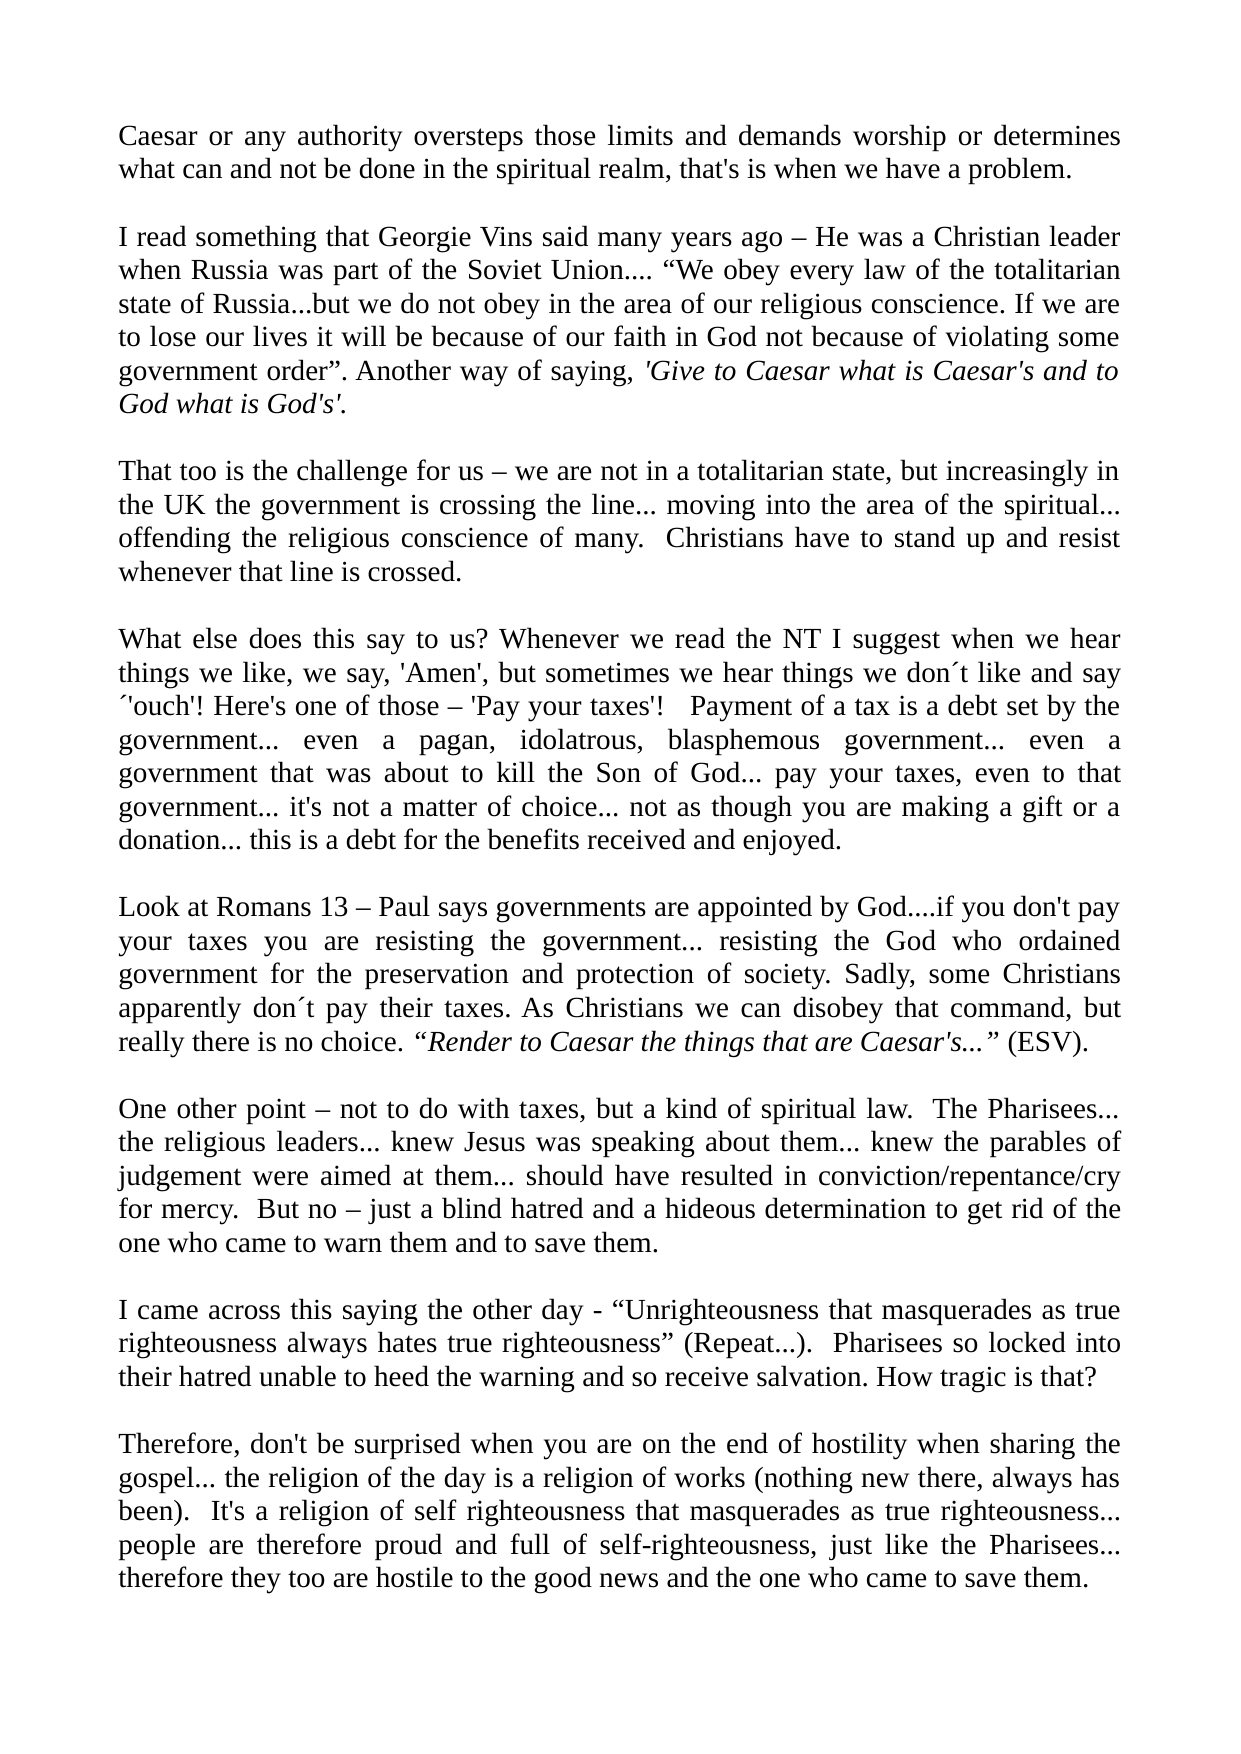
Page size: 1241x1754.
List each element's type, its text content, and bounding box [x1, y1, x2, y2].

text I came across this saying the other day - “Unrighteousness that masquerades as true righteousness always hates true righteousness” (Repeat...). Pharisees so locked into their hatred unable to heed the warning and so receive salvation. How tragic is that? [118, 1292, 1122, 1393]
text That too is the challenge for us – we are not in a totalitarian state, but increasingly in the UK the government is crossing the line... moving into the area of the spiritual... offending the religious conscience of many. Christians have to stand up and resist whenever that line is crossed. [118, 453, 1122, 588]
text Therefore, don't be surprised when you are on the end of hostility when sharing the gospel... the religion of the day is a religion of works (nothing new there, always has been). It's a religion of self righteousness that masquerades as true righteousness... people are therefore proud and full of self-righteousness, just like the Pharisees... therefore they too are hostile to the good news and the one who came to save them. [118, 1426, 1122, 1594]
text Look at Romans 13 – Paul says governments are appointed by God....if you don't pay your taxes you are resisting the government... resisting the God who ordained government for the preservation and protection of society. Sadly, some Christians apparently don´t pay their taxes. As Christians we can disobey that command, but really there is no choice. “Render to Caesar the things that are Caesar's...” (ESV). [118, 889, 1122, 1057]
text I read something that Georgie Vins said many years ago – He was a Christian leader when Russia was part of the Soviet Union.... “We obey every law of the totalitarian state of Russia...but we do not obey in the area of our religious conscience. If we are to lose our lives it will be because of our faith in God not because of violating some government order”. Another way of saying, 'Give to Caesar what is Caesar's and to God what is God's'. [118, 219, 1122, 420]
text Caesar or any authority oversteps those limits and demands worship or determines what can and not be done in the spiritual realm, that's is when we have a problem. [118, 118, 1122, 185]
text What else does this say to us? Whenever we read the NT I suggest when we hear things we like, we say, 'Amen', but sometimes we hear things we don´t like and say ´'ouch'! Here's one of those – 'Pay your taxes'! Payment of a tax is a debt set by the government... even a pagan, idolatrous, blasphemous government... even a government that was about to kill the Son of God... pay your taxes, even to that government... it's not a matter of choice... not as though you are making a gift or a donation... this is a debt for the benefits received and enjoyed. [118, 621, 1122, 856]
text One other point – not to do with taxes, but a kind of spiritual law. The Pharisees... the religious leaders... knew Jesus was speaking about them... knew the parables of judgement were aimed at them... should have resulted in conviction/repentance/cry for mercy. But no – just a blind hatred and a hideous determination to get rid of the one who came to warn them and to save them. [118, 1091, 1122, 1258]
